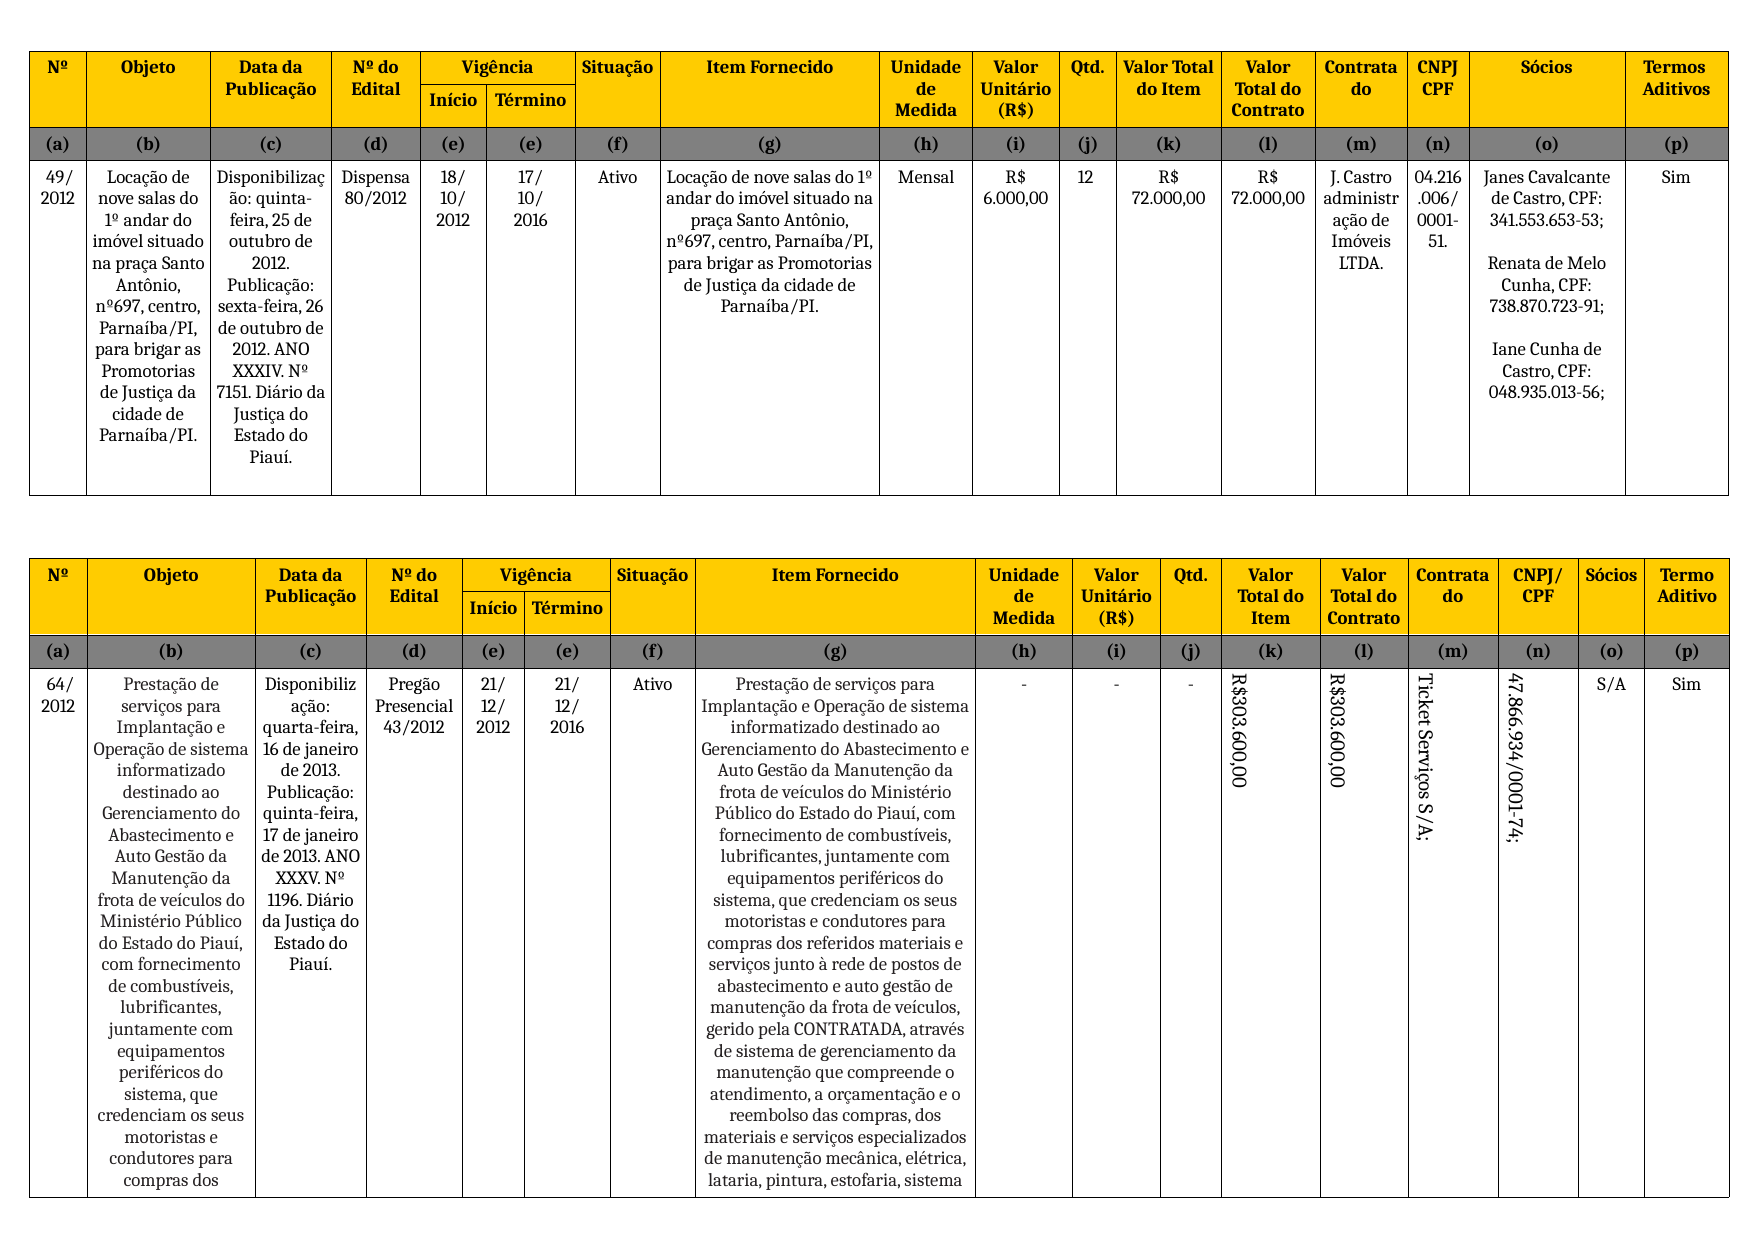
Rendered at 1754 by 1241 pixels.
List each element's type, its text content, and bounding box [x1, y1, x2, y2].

table_cell Disponibilização: quarta-feira, 16 de janeiro de 2013. Publicação: quinta-feira, 17 de janeiro de 2013. ANO XXXV. Nº 1196. Diário da Justiça do Estado do Piauí. [256, 669, 366, 1197]
table_cell (g) [696, 636, 975, 668]
table_cell (j) [1161, 636, 1221, 668]
table_cell (n) [1408, 128, 1469, 160]
table_cell (l) [1321, 636, 1408, 668]
table_cell (k) [1222, 636, 1320, 668]
table_cell (d) [332, 128, 420, 160]
table_header Situação [611, 559, 695, 634]
table_cell (c) [211, 128, 331, 160]
table_header CNPJ CPF [1408, 52, 1469, 127]
table_cell (p) [1645, 636, 1729, 668]
table_cell (p) [1626, 128, 1728, 160]
table_cell R$303.600,00 [1321, 669, 1408, 1197]
table_header Unidade de Medida [880, 52, 972, 127]
table_cell (m) [1409, 636, 1498, 668]
table_cell R$ 72.000,00 [1222, 161, 1315, 495]
table_cell Sim [1645, 669, 1729, 1197]
table_cell 21/ 12/ 2012 [463, 669, 524, 1197]
table_cell (k) [1117, 128, 1221, 160]
table_header Situação [576, 52, 660, 127]
table_cell Dispensa 80/2012 [332, 161, 420, 495]
table_cell Janes Cavalcante de Castro, CPF: 341.553.653-53; Renata de Melo Cunha, CPF: 738.870.723-91; Iane Cunha de Castro, CPF: 048.935.013-56; [1470, 161, 1625, 495]
table_cell 18/ 10/ 2012 [421, 161, 486, 495]
table_header Contratado [1316, 52, 1407, 127]
table_cell (e) [463, 636, 524, 668]
table_cell R$ 6.000,00 [973, 161, 1059, 495]
table_cell (a) [30, 636, 87, 668]
table_cell Ativo [611, 669, 695, 1197]
table_header Termo Aditivo [1645, 559, 1729, 634]
table_header Vigência [463, 559, 610, 591]
table_header Valor Total do Contrato [1321, 559, 1408, 634]
table_header Qtd. [1161, 559, 1221, 634]
table_cell Início [463, 592, 524, 634]
table_cell R$303.600,00 [1222, 669, 1320, 1197]
table_cell (a) [30, 128, 86, 160]
table_cell Sim [1626, 161, 1728, 495]
table_cell (f) [611, 636, 695, 668]
table_cell - [976, 669, 1072, 1197]
table_cell - [1073, 669, 1160, 1197]
table_cell Mensal [880, 161, 972, 495]
table_cell Locação de nove salas do 1º andar do imóvel situado na praça Santo Antônio, nº697, centro, Parnaíba/PI, para brigar as Promotorias de Justiça da cidade de Parnaíba/PI. [661, 161, 879, 495]
table_header Valor Unitário (R$) [1073, 559, 1160, 634]
table_cell (c) [256, 636, 366, 668]
table_header Objeto [88, 559, 255, 634]
table_cell (i) [973, 128, 1059, 160]
table_cell (j) [1060, 128, 1116, 160]
table_cell (o) [1579, 636, 1644, 668]
table_header CNPJ/ CPF [1499, 559, 1578, 634]
table_cell 49/ 2012 [30, 161, 86, 495]
table_cell (l) [1222, 128, 1315, 160]
table_cell (d) [367, 636, 462, 668]
table_header Valor Total do Contrato [1222, 52, 1315, 127]
table_cell Início [421, 85, 486, 127]
table_cell Locação de nove salas do 1º andar do imóvel situado na praça Santo Antônio, nº697, centro, Parnaíba/PI, para brigar as Promotorias de Justiça da cidade de Parnaíba/PI. [87, 161, 210, 495]
table_header Termos Aditivos [1626, 52, 1728, 127]
table_cell (n) [1499, 636, 1578, 668]
table_cell S/A [1579, 669, 1644, 1197]
table_header Vigência [421, 52, 575, 84]
table_header Sócios [1579, 559, 1644, 634]
table_header Nº [30, 52, 86, 127]
table_header Contratado [1409, 559, 1498, 634]
table_cell Prestação de serviços para Implantação e Operação de sistema informatizado destinado ao Gerenciamento do Abastecimento e Auto Gestão da Manutenção da frota de veículos do Ministério Público do Estado do Piauí, com fornecimento de combustíveis, lubrificantes, juntamente com equipamentos periféricos do sistema, que credenciam os seus motoristas e condutores para compras dos [88, 669, 255, 1197]
table_cell 12 [1060, 161, 1116, 495]
table_cell 21/ 12/ 2016 [525, 669, 610, 1197]
table_cell Prestação de serviços para Implantação e Operação de sistema informatizado destinado ao Gerenciamento do Abastecimento e Auto Gestão da Manutenção da frota de veículos do Ministério Público do Estado do Piauí, com fornecimento de combustíveis, lubrificantes, juntamente com equipamentos periféricos do sistema, que credenciam os seus motoristas e condutores para compras dos referidos materiais e serviços junto à rede de postos de abastecimento e auto gestão de manutenção da frota de veículos, gerido pela CONTRATADA, através de sistema de gerenciamento da manutenção que compreende o atendimento, a orçamentação e o reembolso das compras, dos materiais e serviços especializados de manutenção mecânica, elétrica, lataria, pintura, estofaria, sistema [696, 669, 975, 1197]
table_cell 04.216.006/0001-51. [1408, 161, 1469, 495]
table_header Qtd. [1060, 52, 1116, 127]
table_cell 47.866.934/0001-74; [1499, 669, 1578, 1197]
table_header Data da Publicação [211, 52, 331, 127]
table_header Valor Total do Item [1222, 559, 1320, 634]
table_cell (e) [525, 636, 610, 668]
table_cell (g) [661, 128, 879, 160]
table_header Nº do Edital [367, 559, 462, 634]
table_header Sócios [1470, 52, 1625, 127]
table_header Item Fornecido [661, 52, 879, 127]
table_cell (h) [880, 128, 972, 160]
table_cell Disponibilização: quinta-feira, 25 de outubro de 2012. Publicação: sexta-feira, 26 de outubro de 2012. ANO XXXIV. Nº 7151. Diário da Justiça do Estado do Piauí. [211, 161, 331, 495]
table_cell J. Castro administração de Imóveis LTDA. [1316, 161, 1407, 495]
table_header Objeto [87, 52, 210, 127]
table_cell Pregão Presencial 43/2012 [367, 669, 462, 1197]
table_header Item Fornecido [696, 559, 975, 634]
table_cell (i) [1073, 636, 1160, 668]
table_cell Término [525, 592, 610, 634]
table_cell Ativo [576, 161, 660, 495]
table_cell (m) [1316, 128, 1407, 160]
table_cell (e) [421, 128, 486, 160]
table_cell (b) [87, 128, 210, 160]
table_cell Término [487, 85, 575, 127]
table_header Nº do Edital [332, 52, 420, 127]
table_cell (e) [487, 128, 575, 160]
table_cell 64/ 2012 [30, 669, 87, 1197]
table_cell Ticket Serviços S/A; [1409, 669, 1498, 1197]
table_cell (f) [576, 128, 660, 160]
table_cell (o) [1470, 128, 1625, 160]
table_header Unidade de Medida [976, 559, 1072, 634]
table_header Nº [30, 559, 87, 634]
table_cell - [1161, 669, 1221, 1197]
table_header Valor Total do Item [1117, 52, 1221, 127]
table_header Data da Publicação [256, 559, 366, 634]
table_cell (h) [976, 636, 1072, 668]
table_cell 17/ 10/ 2016 [487, 161, 575, 495]
table_cell R$ 72.000,00 [1117, 161, 1221, 495]
table_header Valor Unitário (R$) [973, 52, 1059, 127]
table_cell (b) [88, 636, 255, 668]
